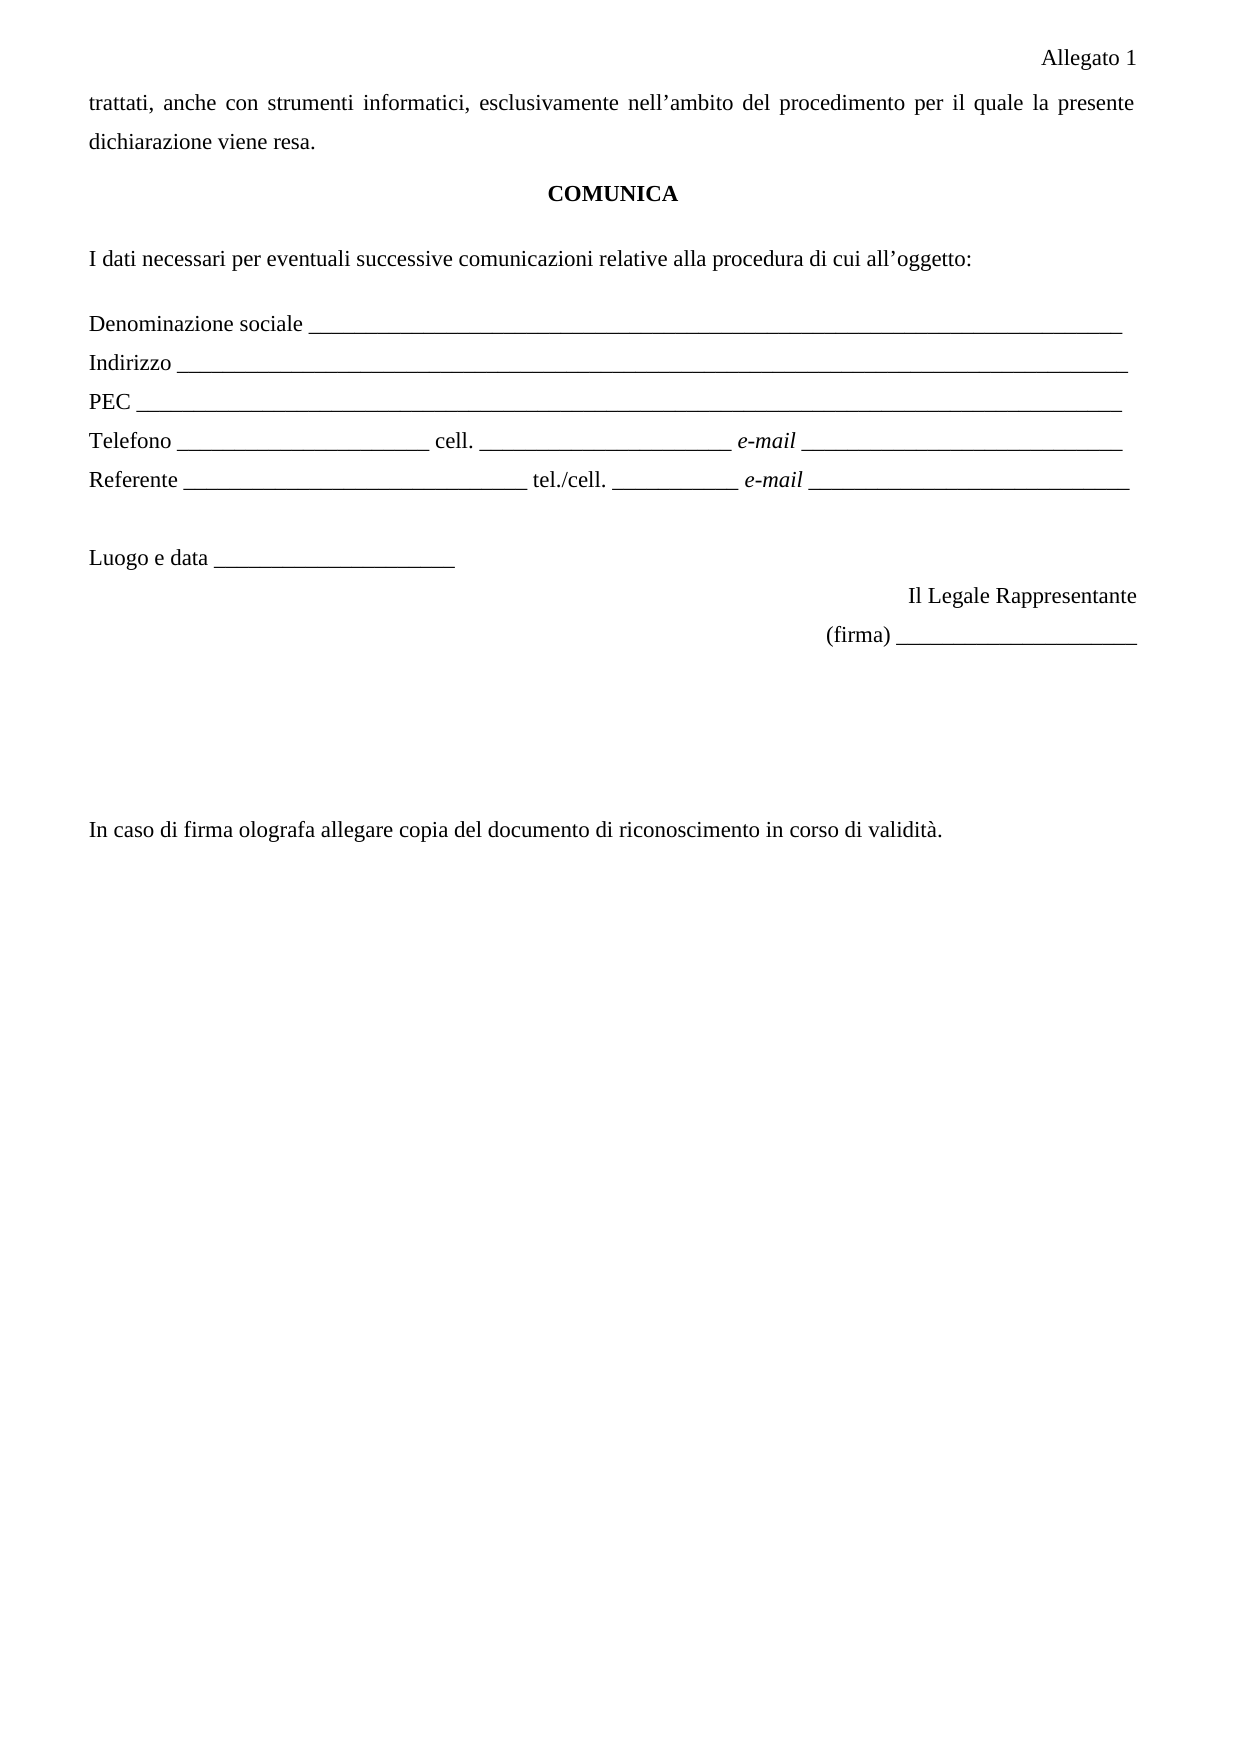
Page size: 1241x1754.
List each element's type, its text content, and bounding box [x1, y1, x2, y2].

text I dati necessari per eventuali successive comunicazioni relative alla procedura di cui all’oggetto: [89, 245, 1137, 272]
text Referente ______________________________ tel./cell. ___________ e-mail ____________________________ [89, 466, 1137, 492]
text PEC ______________________________________________________________________________________ [89, 388, 1137, 414]
text COMUNICA [89, 180, 1137, 206]
text (firma) _____________________ [89, 621, 1137, 648]
text Luogo e data _____________________ [89, 544, 1137, 570]
text Telefono ______________________ cell. ______________________ e-mail ____________________________ [89, 427, 1137, 453]
text Indirizzo ___________________________________________________________________________________ [89, 349, 1137, 376]
text Il Legale Rappresentante [89, 582, 1137, 609]
text trattati, anche con strumenti informatici, esclusivamente nell’ambito del procedimento per il quale la presente dichiarazione viene resa. [89, 89, 1137, 154]
text In caso di firma olografa allegare copia del documento di riconoscimento in corso di validità. [89, 816, 1137, 842]
text Denominazione sociale _______________________________________________________________________ [89, 311, 1137, 337]
